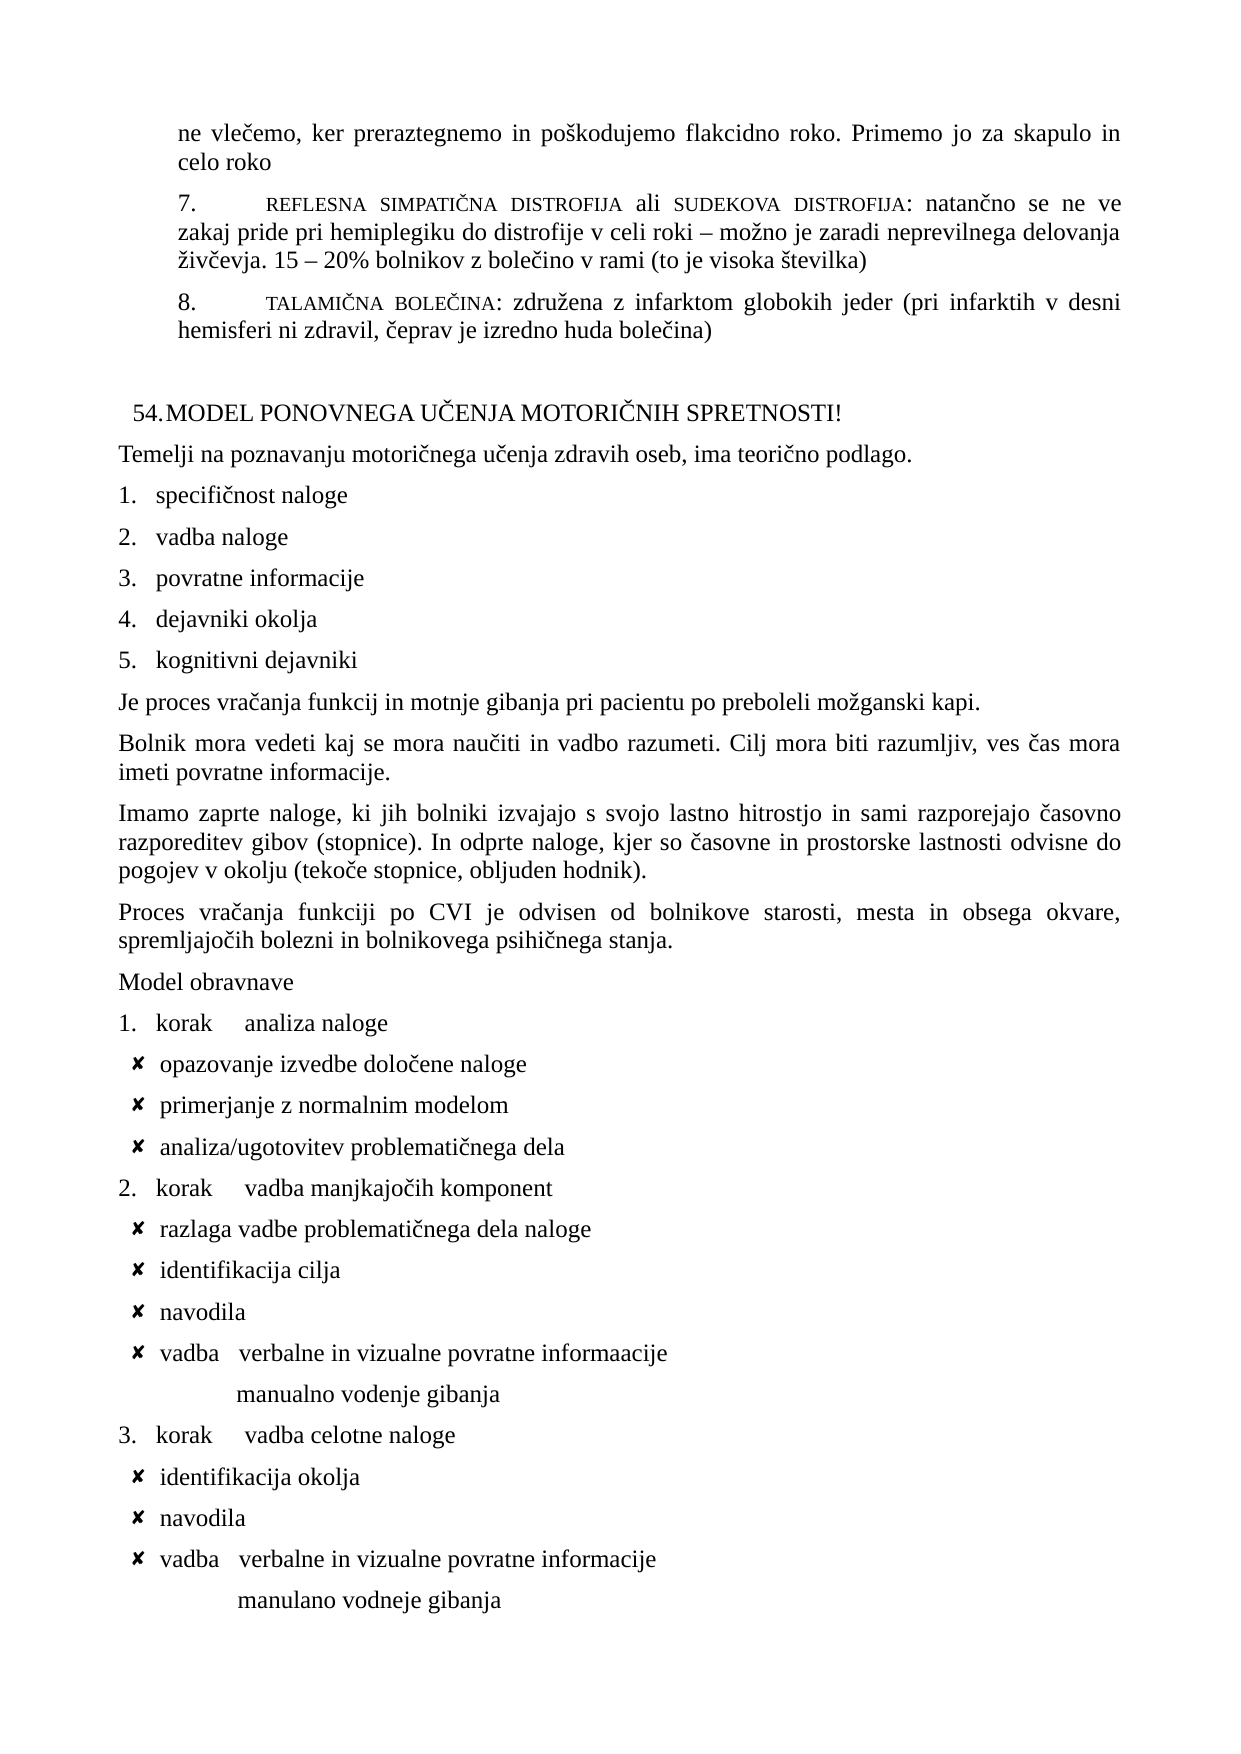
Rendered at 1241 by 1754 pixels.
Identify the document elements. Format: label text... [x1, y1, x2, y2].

text Imamo zaprte naloge, ki jih bolniki izvajajo s svojo lastno hitrostjo in sami razporejajo časovno razporeditev gibov (stopnice). In odprte naloge, kjer so časovne in prostorske lastnosti odvisne do pogojev v okolju (tekoče stopnice, obljuden hodnik). [118, 798, 1122, 884]
list vadbaverbalne in vizualne povratne informaacije [130, 1338, 1122, 1367]
text manulano vodneje gibanja [118, 1586, 1122, 1614]
list identifikacija okolja [130, 1462, 1122, 1491]
list razlaga vadbe problematičnega dela naloge [130, 1214, 1122, 1243]
text Je proces vračanja funkcij in motnje gibanja pri pacientu po preboleli možganski kapi. [118, 687, 1122, 716]
list reflesna simpatična distrofija ali sudekova distrofija: natančno se ne ve zakaj pride pri hemiplegiku do distrofije v celi roki – možno je zaradi neprevilnega delovanja živčevja. 15 – 20% bolnikov z bolečino v rami (to je visoka številka) [178, 188, 1122, 274]
list ne vlečemo, ker preraztegnemo in poškodujemo flakcidno roko. Primemo jo za skapulo in celo roko [178, 118, 1122, 176]
text manualno vodenje gibanja [118, 1379, 1122, 1408]
list talamična bolečina: združena z infarktom globokih jeder (pri infarktih v desni hemisferi ni zdravil, čeprav je izredno huda bolečina) [178, 287, 1122, 344]
list kognitivni dejavniki [118, 646, 1122, 674]
text Model obravnave [118, 967, 1122, 996]
text Proces vračanja funkciji po CVI je odvisen od bolnikove starosti, mesta in obsega okvare, spremljajočih bolezni in bolnikovega psihičnega stanja. [118, 897, 1122, 954]
list navodila [130, 1503, 1122, 1532]
text Bolnik mora vedeti kaj se mora naučiti in vadbo razumeti. Cilj mora biti razumljiv, ves čas mora imeti povratne informacije. [118, 728, 1122, 786]
text Temelji na poznavanju motoričnega učenja zdravih oseb, ima teorično podlago. [118, 439, 1122, 468]
list model ponovnega učenja motoričnih spretnosti! [148, 398, 1122, 427]
list korak  vadba celotne naloge [118, 1421, 1122, 1449]
list korak  analiza naloge [118, 1008, 1122, 1037]
list identifikacija cilja [130, 1256, 1122, 1284]
list vadbaverbalne in vizualne povratne informacije [130, 1544, 1122, 1573]
list specifičnost naloge [118, 481, 1122, 509]
list vadba naloge [118, 522, 1122, 551]
list navodila [130, 1297, 1122, 1326]
list opazovanje izvedbe določene naloge [130, 1049, 1122, 1078]
list dejavniki okolja [118, 604, 1122, 633]
list korak  vadba manjkajočih komponent [118, 1173, 1122, 1202]
list povratne informacije [118, 563, 1122, 592]
list analiza/ugotovitev problematičnega dela [130, 1132, 1122, 1161]
list primerjanje z normalnim modelom [130, 1091, 1122, 1119]
